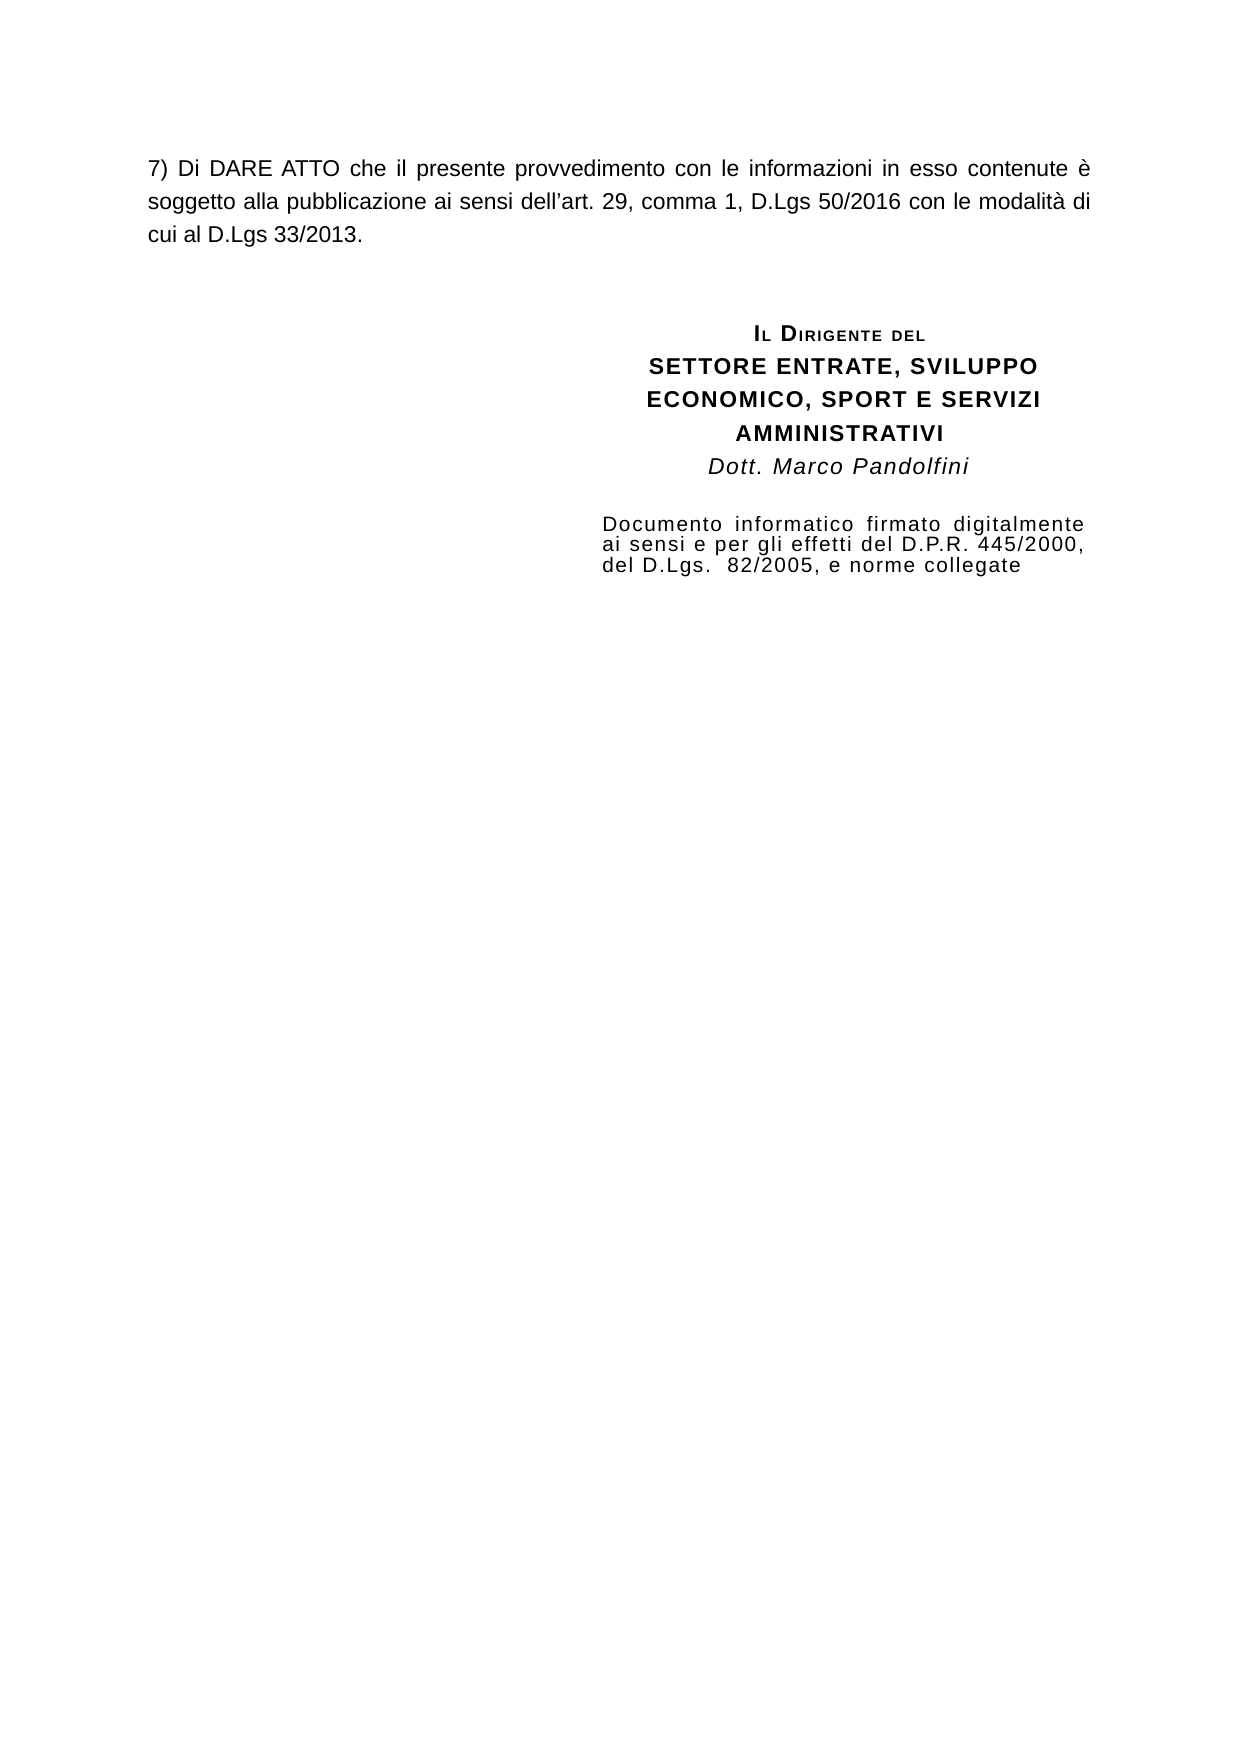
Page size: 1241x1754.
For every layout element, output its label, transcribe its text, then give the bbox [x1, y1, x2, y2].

text 7) Di DARE ATTO che il presente provvedimento con le informazioni in esso contenute è soggetto alla pubblicazione ai sensi dell’art. 29, comma 1, D.Lgs 50/2016 con le modalità di cui al D.Lgs 33/2013. [148, 148, 1092, 248]
table_cell [148, 514, 591, 577]
table_header [148, 314, 591, 514]
table_cell Documento informatico firmato digitalmente ai sensi e per gli effetti del D.P.R. 445/2000, del D.Lgs. 82/2005, e norme collegate [591, 514, 1096, 577]
table_header Il Dirigente del SETTORE ENTRATE, SVILUPPO ECONOMICO, SPORT E SERVIZI AMMINISTRATIVI Dott. Marco Pandolfini [591, 314, 1096, 514]
